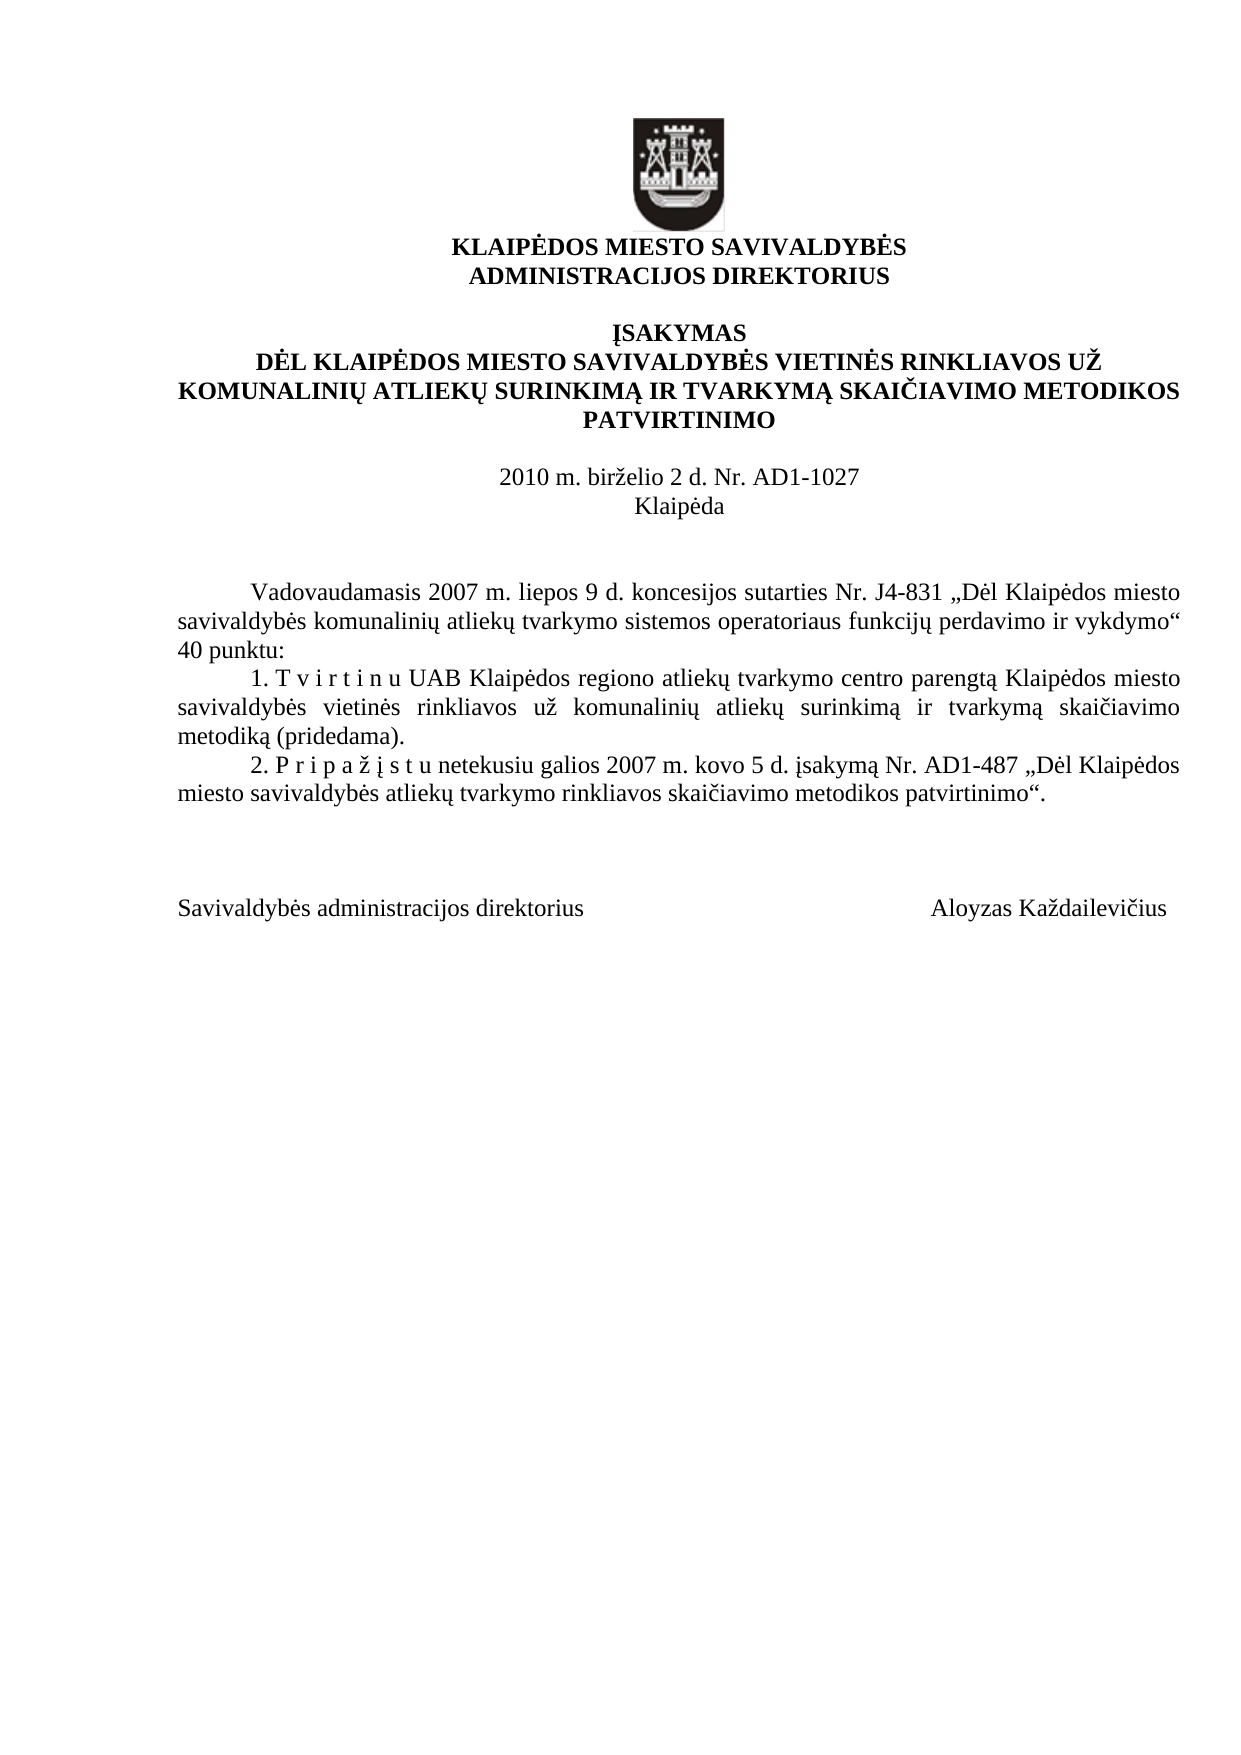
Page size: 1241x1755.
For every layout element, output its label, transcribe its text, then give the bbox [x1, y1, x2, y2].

text ADMINISTRACIJOS DIREKTORIUS [177, 261, 1181, 290]
text Klaipėda [177, 491, 1181, 520]
text 2. Pripažįstu netekusiu galios 2007 m. kovo 5 d. įsakymą Nr. AD1-487 „Dėl Klaipėdos miesto savivaldybės atliekų tvarkymo rinkliavos skaičiavimo metodikos patvirtinimo“. [177, 750, 1181, 807]
text Savivaldybės administracijos direktorius Aloyzas Každailevičius [177, 893, 1181, 922]
text ĮSAKYMAS [177, 318, 1181, 347]
text Vadovaudamasis 2007 m. liepos 9 d. koncesijos sutarties Nr. J4-831 „Dėl Klaipėdos miesto savivaldybės komunalinių atliekų tvarkymo sistemos operatoriaus funkcijų perdavimo ir vykdymo“ 40 punktu: [177, 577, 1181, 663]
text 2010 m. birželio 2 d. Nr. AD1-1027 [177, 462, 1181, 491]
text KLAIPĖDOS MIESTO SAVIVALDYBĖS [177, 232, 1181, 261]
text 1. Tvirtinu UAB Klaipėdos regiono atliekų tvarkymo centro parengtą Klaipėdos miesto savivaldybės vietinės rinkliavos už komunalinių atliekų surinkimą ir tvarkymą skaičiavimo metodiką (pridedama). [177, 663, 1181, 750]
text DĖL KLAIPĖDOS MIESTO SAVIVALDYBĖS vietinės RINKLIAVOS už komunalinių atliekų surinkimą ir tvarkymą SKAIČIAVIMO METODIKOS PATVIRTINIMO [177, 347, 1181, 433]
